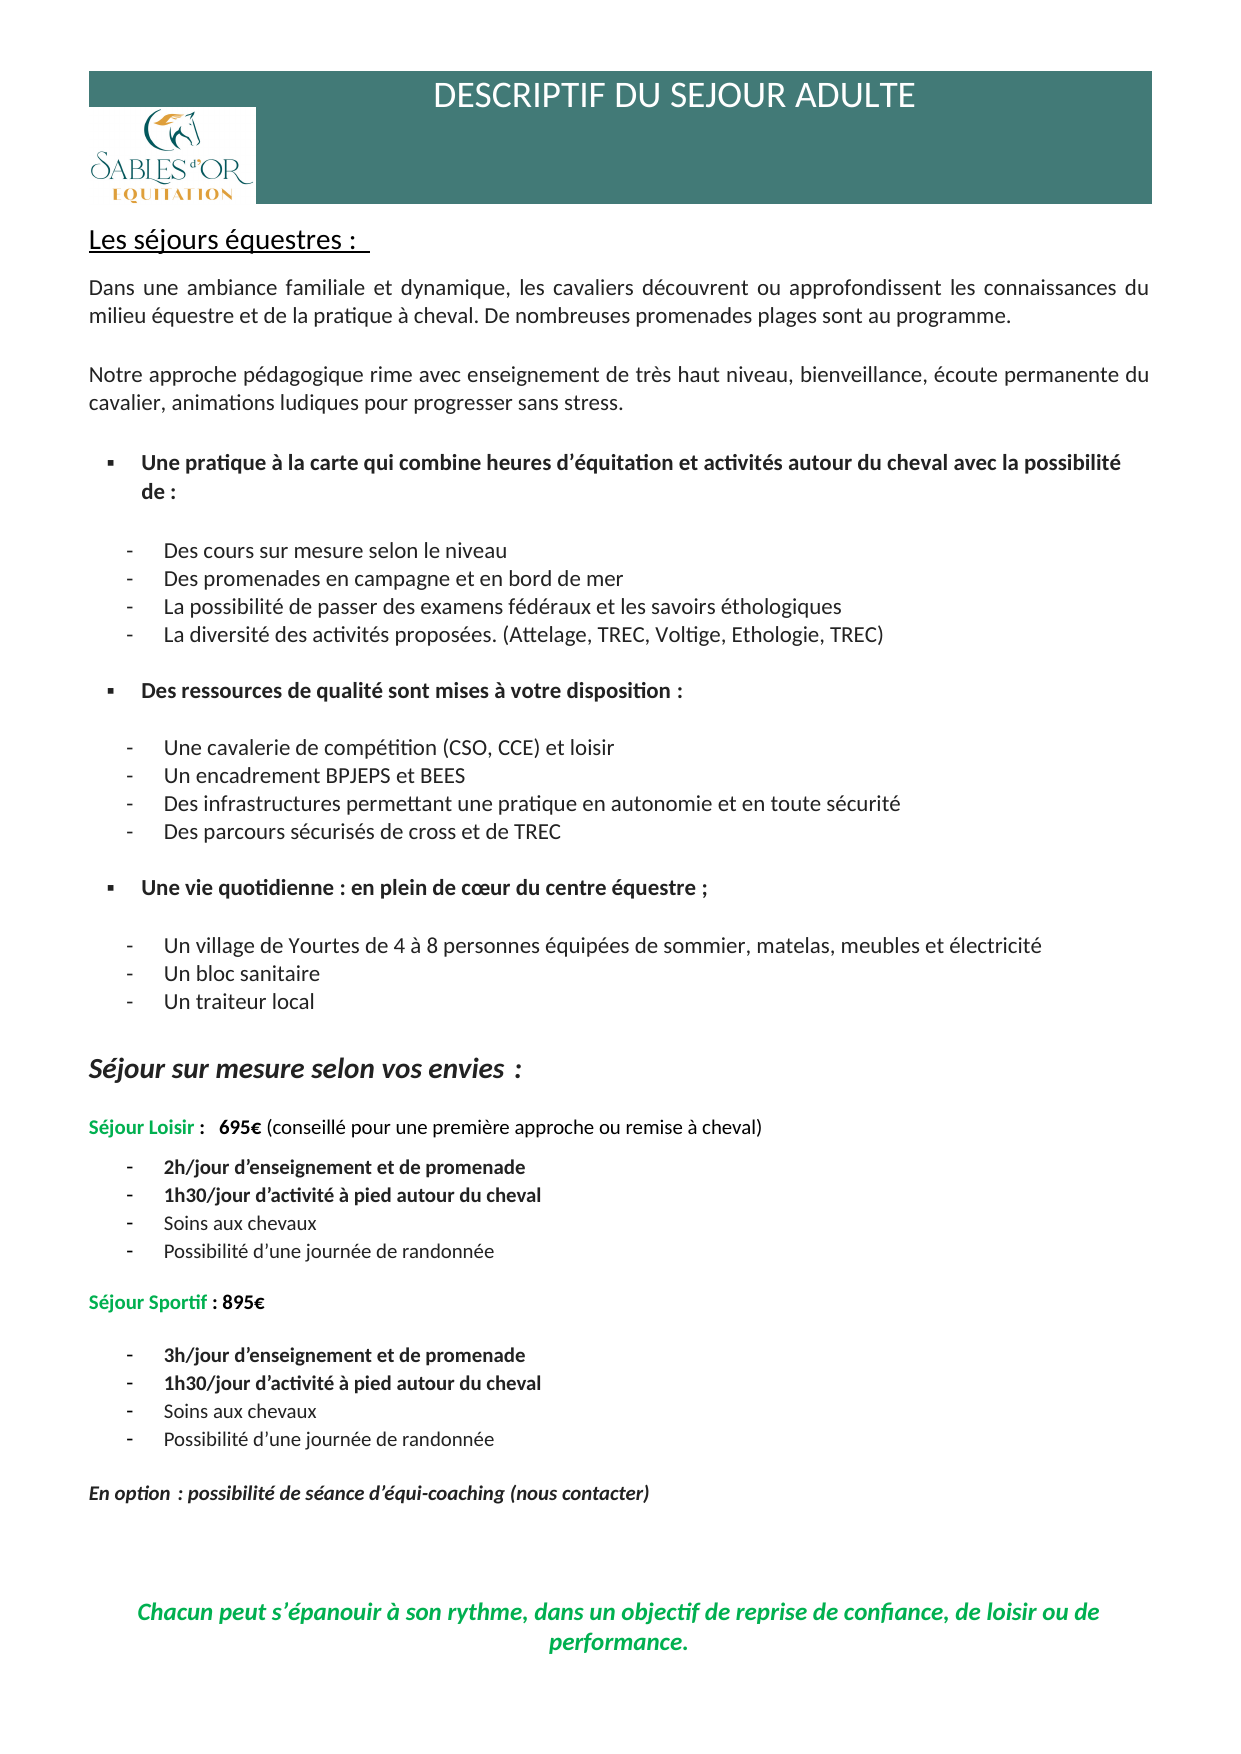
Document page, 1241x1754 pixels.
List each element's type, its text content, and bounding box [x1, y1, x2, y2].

list Un bloc sanitaire [126, 959, 1152, 987]
list La diversité des activités proposées. (Attelage, TREC, Voltige, Ethologie, TREC) [126, 620, 1152, 648]
list 2h/jour d’enseignement et de promenade [126, 1152, 1152, 1180]
list Un encadrement BPJEPS et BEES [126, 761, 1152, 789]
list Des ressources de qualité sont mises à votre disposition : [103, 676, 1152, 705]
text Séjour Sportif : 895€ [89, 1289, 1152, 1315]
text En option : possibilité de séance d’équi-coaching (nous contacter) [89, 1480, 1152, 1506]
list 3h/jour d’enseignement et de promenade [126, 1340, 1152, 1368]
text DESCRIPTIF DU SEJOUR ADULTE [89, 71, 1152, 204]
list Des promenades en campagne et en bord de mer [126, 564, 1152, 592]
list Soins aux chevaux [126, 1208, 1152, 1236]
list Des cours sur mesure selon le niveau [126, 536, 1152, 564]
text Séjour Loisir : 695€ (conseillé pour une première approche ou remise à cheval) [89, 1114, 1152, 1139]
text Les séjours équestres : [89, 221, 1152, 256]
list Soins aux chevaux [126, 1396, 1152, 1424]
list Des infrastructures permettant une pratique en autonomie et en toute sécurité [126, 789, 1152, 817]
list Une pratique à la carte qui combine heures d’équitation et activités autour du cheval avec la possibilité de : [103, 448, 1152, 505]
list Possibilité d’une journée de randonnée [126, 1236, 1152, 1264]
list La possibilité de passer des examens fédéraux et les savoirs éthologiques [126, 592, 1152, 620]
list Des parcours sécurisés de cross et de TREC [126, 817, 1152, 846]
list Une vie quotidienne : en plein de cœur du centre équestre ; [103, 873, 1152, 903]
list Possibilité d’une journée de randonnée [126, 1424, 1152, 1452]
text Dans une ambiance familiale et dynamique, les cavaliers découvrent ou approfondissent les connaissances du milieu équestre et de la pratique à cheval. De nombreuses promenades plages sont au programme. [89, 273, 1152, 329]
list Un village de Yourtes de 4 à 8 personnes équipées de sommier, matelas, meubles et électricité [126, 931, 1152, 959]
text Séjour sur mesure selon vos envies : [89, 1050, 1152, 1086]
list Une cavalerie de compétition (CSO, CCE) et loisir [126, 733, 1152, 761]
text Chacun peut s’épanouir à son rythme, dans un objectif de reprise de confiance, de loisir ou de performance. [89, 1596, 1152, 1657]
list 1h30/jour d’activité à pied autour du cheval [126, 1368, 1152, 1396]
list Un traiteur local [126, 987, 1152, 1015]
list 1h30/jour d’activité à pied autour du cheval [126, 1180, 1152, 1208]
text Notre approche pédagogique rime avec enseignement de très haut niveau, bienveillance, écoute permanente du cavalier, animations ludiques pour progresser sans stress. [89, 360, 1152, 416]
